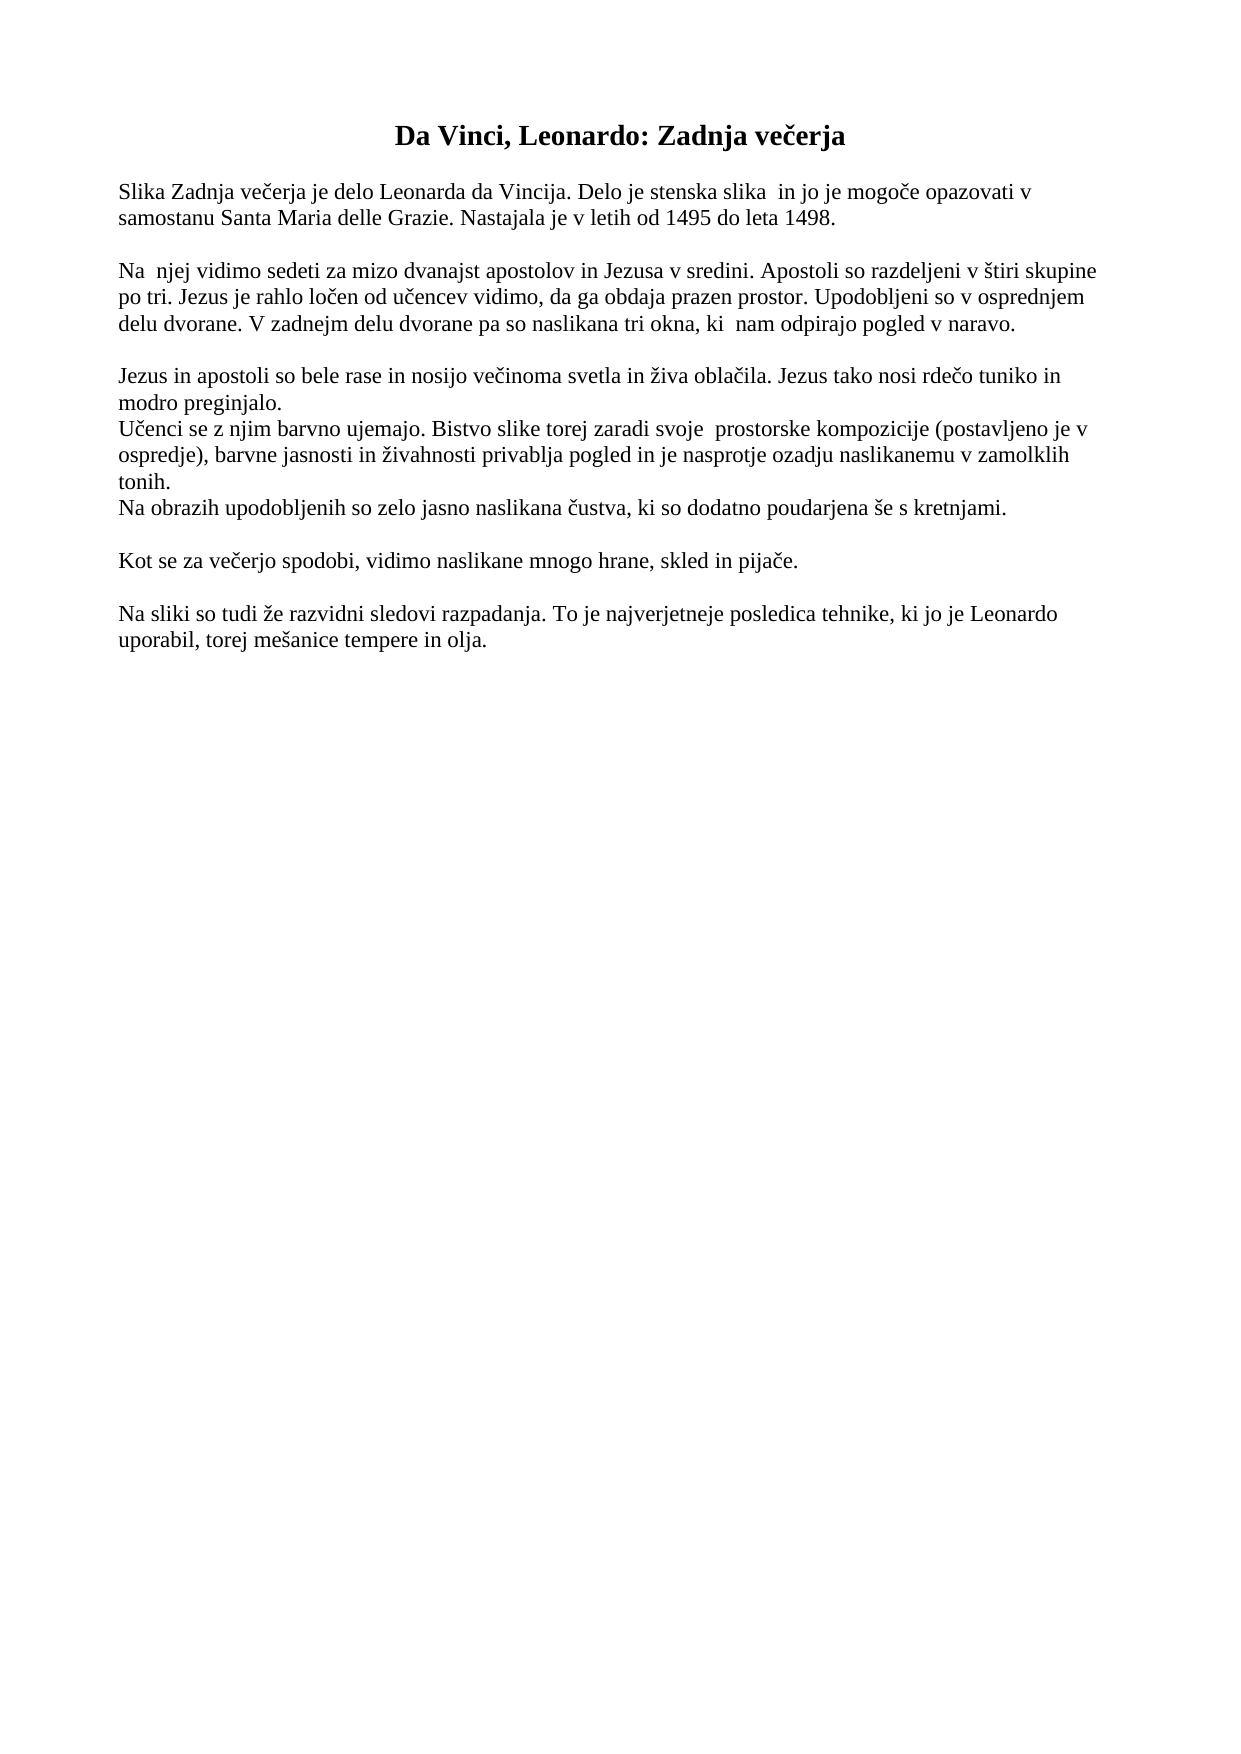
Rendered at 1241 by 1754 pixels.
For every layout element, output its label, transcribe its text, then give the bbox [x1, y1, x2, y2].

text Slika Zadnja večerja je delo Leonarda da Vincija. Delo je stenska slika in jo je mogoče opazovati v samostanu Santa Maria delle Grazie. Nastajala je v letih od 1495 do leta 1498. [118, 178, 1122, 231]
text Kot se za večerjo spodobi, vidimo naslikane mnogo hrane, skled in pijače. [118, 547, 1122, 573]
text Jezus in apostoli so bele rase in nosijo večinoma svetla in živa oblačila. Jezus tako nosi rdečo tuniko in modro preginjalo. [118, 362, 1122, 415]
text Učenci se z njim barvno ujemajo. Bistvo slike torej zaradi svoje prostorske kompozicije (postavljeno je v ospredje), barvne jasnosti in živahnosti privablja pogled in je nasprotje ozadju naslikanemu v zamolklih tonih. [118, 415, 1122, 494]
text Da Vinci, Leonardo: Zadnja večerja [118, 118, 1122, 152]
text Na sliki so tudi že razvidni sledovi razpadanja. To je najverjetneje posledica tehnike, ki jo je Leonardo uporabil, torej mešanice tempere in olja. [118, 600, 1122, 652]
text Na obrazih upodobljenih so zelo jasno naslikana čustva, ki so dodatno poudarjena še s kretnjami. [118, 494, 1122, 521]
text Na njej vidimo sedeti za mizo dvanajst apostolov in Jezusa v sredini. Apostoli so razdeljeni v štiri skupine po tri. Jezus je rahlo ločen od učencev vidimo, da ga obdaja prazen prostor. Upodobljeni so v osprednjem delu dvorane. V zadnejm delu dvorane pa so naslikana tri okna, ki nam odpirajo pogled v naravo. [118, 257, 1122, 336]
